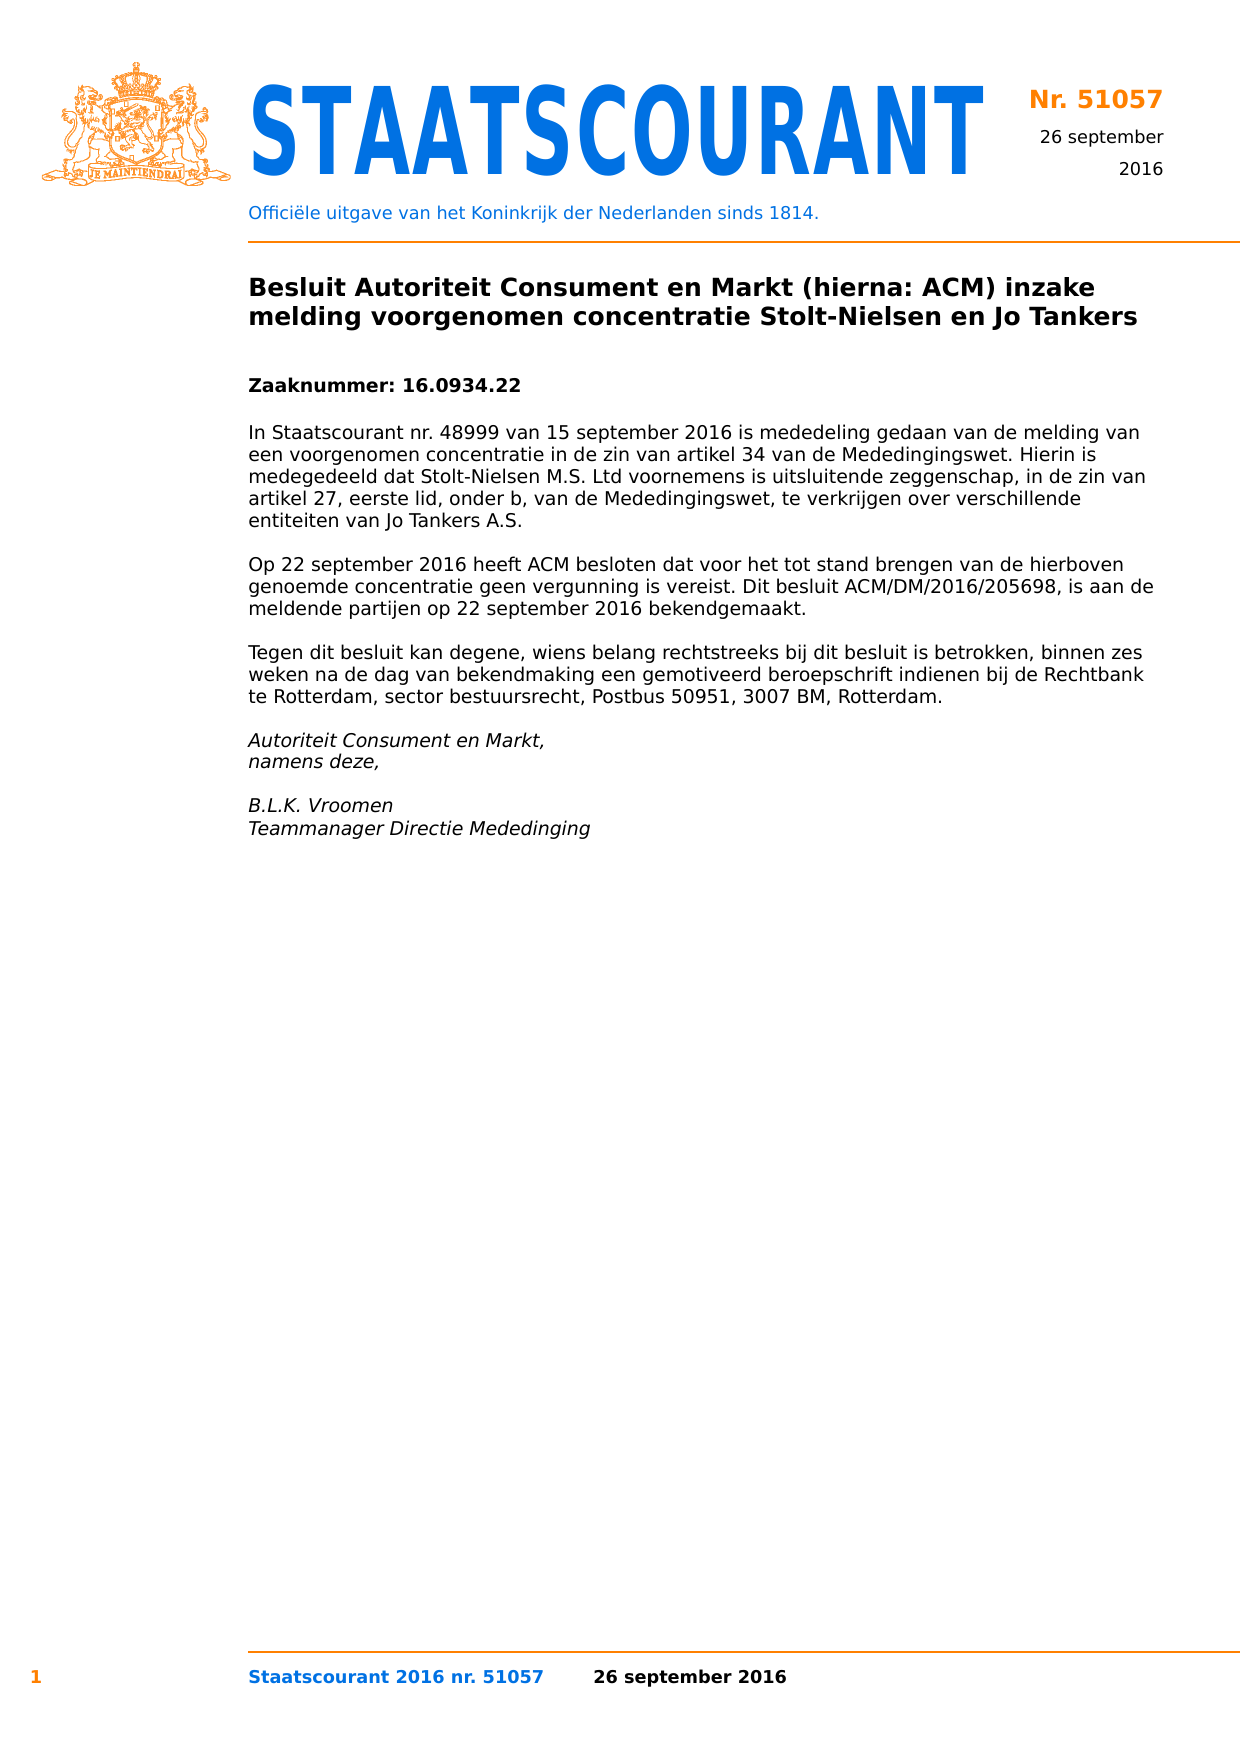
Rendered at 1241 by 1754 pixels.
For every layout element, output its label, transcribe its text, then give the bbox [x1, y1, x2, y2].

table_cell 26 september [998, 121, 1240, 153]
text Tegen dit besluit kan degene, wiens belang rechtstreeks bij dit besluit is betrokken, binnen zes weken na de dag van bekendmaking een gemotiveerd beroepschrift indienen bij de Rechtbank te Rotterdam, sector bestuursrecht, Postbus 50951, 3007 BM, Rotterdam. [248, 642, 1163, 708]
table_header STAATSCOURANT [248, 62, 998, 203]
table_cell 2016 [998, 153, 1240, 203]
subtitle Zaaknummer: 16.0934.22 [248, 375, 1163, 397]
table_header Nr. 51057 [998, 62, 1240, 121]
text Op 22 september 2016 heeft ACM besloten dat voor het tot stand brengen van de hierboven genoemde concentratie geen vergunning is vereist. Dit besluit ACM/DM/2016/205698, is aan de meldende partijen op 22 september 2016 bekendgemaakt. [248, 554, 1163, 620]
table_cell Officiële uitgave van het Koninkrijk der Nederlanden sinds 1814. [248, 203, 1240, 241]
table_header [25, 62, 248, 241]
subtitle Besluit Autoriteit Consument en Markt (hierna: ACM) inzake melding voorgenomen concentratie Stolt-Nielsen en Jo Tankers [248, 273, 1163, 331]
text Autoriteit Consument en Markt, namens deze, B.L.K. Vroomen Teammanager Directie Mededinging [248, 729, 1163, 839]
text In Staatscourant nr. 48999 van 15 september 2016 is mededeling gedaan van de melding van een voorgenomen concentratie in de zin van artikel 34 van de Mededingingswet. Hierin is medegedeeld dat Stolt-Nielsen M.S. Ltd voornemens is uitsluitende zeggenschap, in de zin van artikel 27, eerste lid, onder b, van de Mededingingswet, te verkrijgen over verschillende entiteiten van Jo Tankers A.S. [248, 422, 1163, 532]
picture [41, 62, 231, 186]
